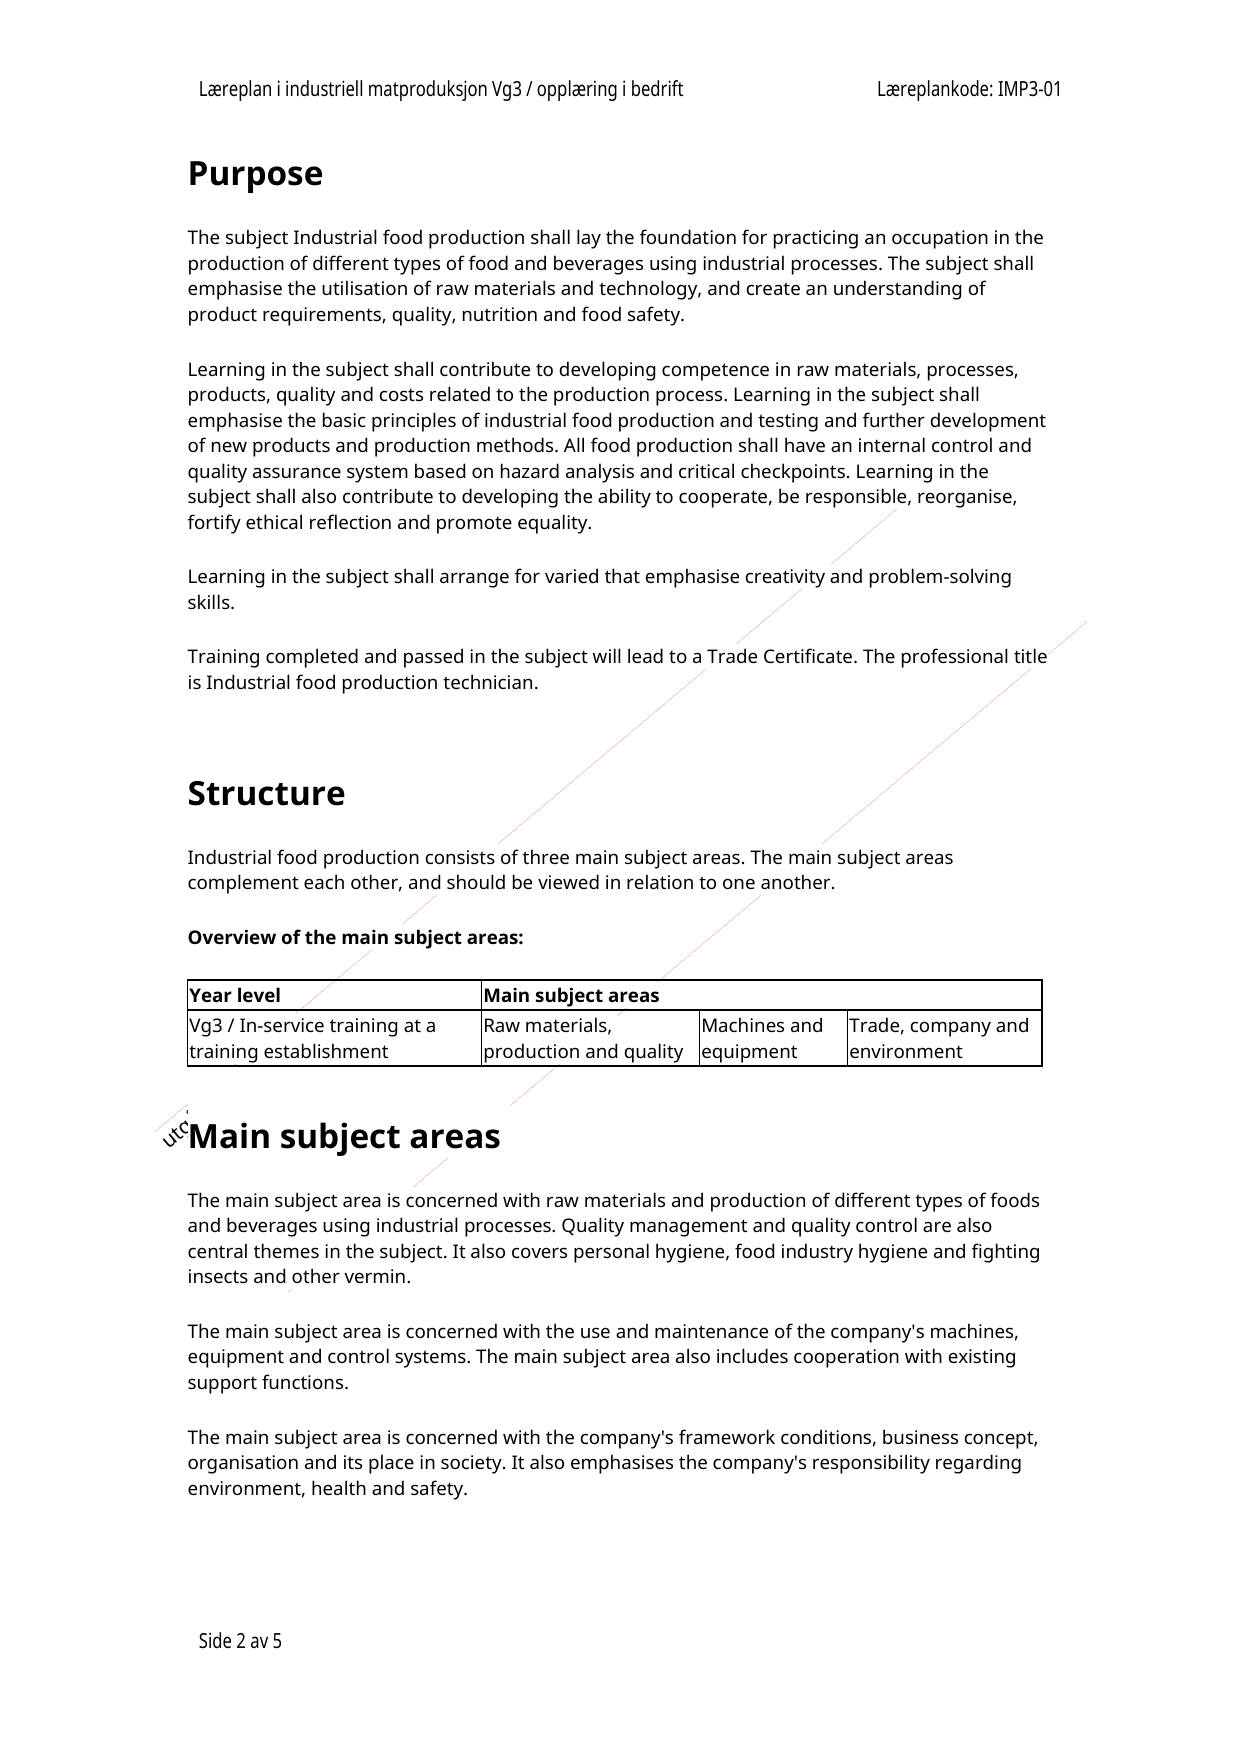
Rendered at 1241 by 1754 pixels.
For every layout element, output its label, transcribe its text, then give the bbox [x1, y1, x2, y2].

text The subject Industrial food production shall lay the foundation for practicing an occupation in the production of different types of food and beverages using industrial processes. The subject shall emphasise the utilisation of raw materials and technology, and create an understanding of product requirements, quality, nutrition and food safety. [187, 224, 1053, 327]
text The main subject area is concerned with the company's framework conditions, business concept, organisation and its place in society. It also emphasises the company's responsibility regarding environment, health and safety. [187, 1424, 1053, 1501]
subtitle Structure [534, 724, 963, 815]
text Training completed and passed in the subject will lead to a Trade Certificate. The professional title is Industrial food production technician. [539, 669, 704, 695]
text Overview of the main subject areas: [697, 924, 1053, 950]
subtitle Structure [858, 724, 1053, 815]
subtitle Main subject areas [510, 1067, 554, 1104]
text Training completed and passed in the subject will lead to a Trade Certificate. The professional title is Industrial food production technician. [677, 669, 1028, 695]
text Learning in the subject shall contribute to developing competence in raw materials, processes, products, quality and costs related to the production process. Learning in the subject shall emphasise the basic principles of industrial food production and testing and further development of new products and production methods. All food production shall have an internal control and quality assurance system based on hazard analysis and critical checkpoints. Learning in the subject shall also contribute to developing the ability to cooperate, be responsible, reorganise, fortify ethical reflection and promote equality. [187, 356, 1053, 534]
text The main subject area is concerned with the use and maintenance of the company's machines, equipment and control systems. The main subject area also includes cooperation with existing support functions. [349, 1318, 1053, 1395]
text Overview of the main subject areas: [524, 924, 725, 950]
text Learning in the subject shall arrange for varied that emphasise creativity and problem-solving skills. [240, 589, 800, 615]
subtitle Purpose [332, 150, 1053, 195]
text The main subject area is concerned with raw materials and production of different types of foods and beverages using industrial processes. Quality management and quality control are also central themes in the subject. It also covers personal hygiene, food industry hygiene and fighting insects and other vermin. [411, 1187, 1053, 1289]
subtitle Main subject areas [510, 1067, 1053, 1158]
text Learning in the subject shall arrange for varied that emphasise creativity and problem-solving skills. [772, 564, 1053, 615]
text Industrial food production consists of three main subject areas. The main subject areas complement each other, and should be viewed in relation to one another. [792, 844, 1053, 895]
subtitle Structure [354, 724, 639, 815]
